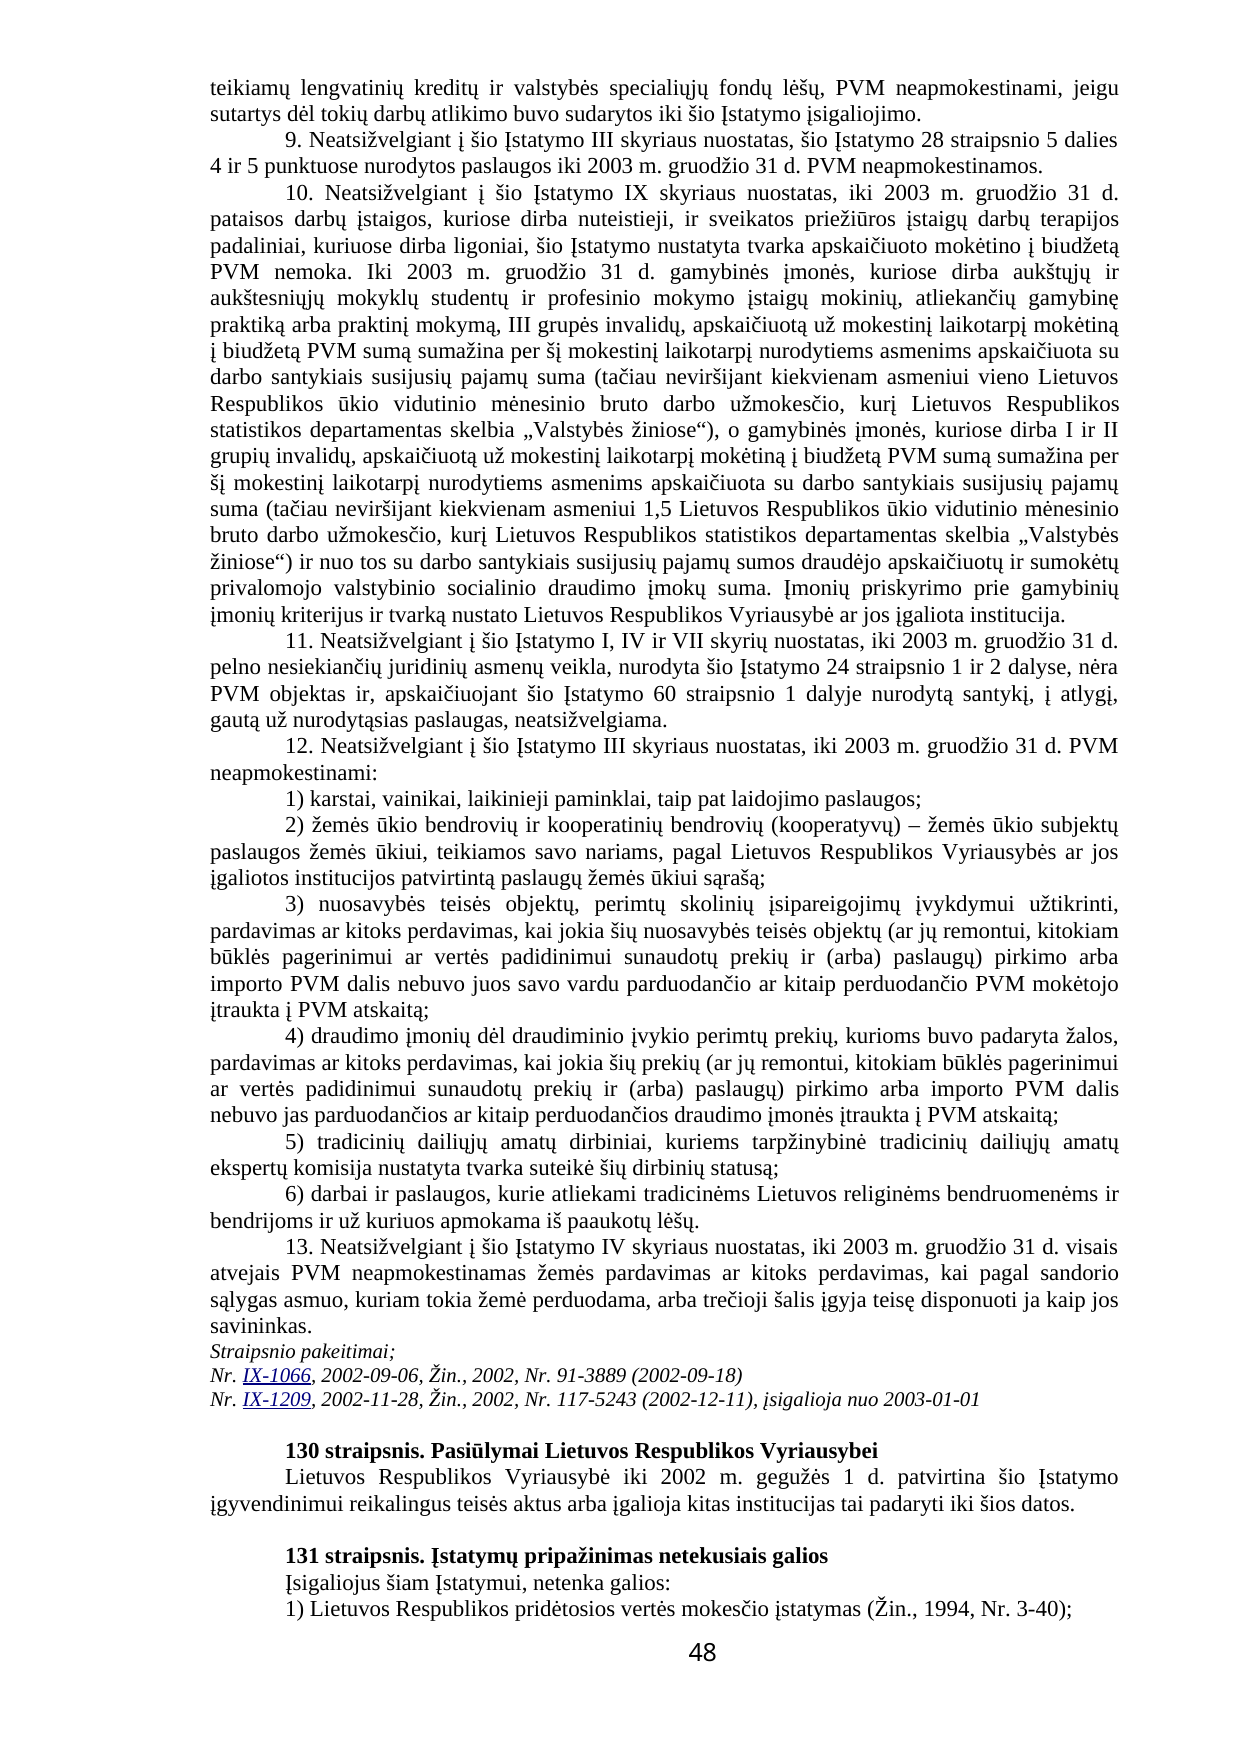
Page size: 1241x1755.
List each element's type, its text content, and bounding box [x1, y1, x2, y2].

text 12. Neatsižvelgiant į šio Įstatymo III skyriaus nuostatas, iki 2003 m. gruodžio 31 d. PVM neapmokestinami: [210, 732, 1120, 785]
text Straipsnio pakeitimai; [210, 1338, 1120, 1363]
text 2) žemės ūkio bendrovių ir kooperatinių bendrovių (kooperatyvų) – žemės ūkio subjektų paslaugos žemės ūkiui, teikiamos savo nariams, pagal Lietuvos Respublikos Vyriausybės ar jos įgaliotos institucijos patvirtintą paslaugų žemės ūkiui sąrašą; [210, 811, 1120, 891]
text 3) nuosavybės teisės objektų, perimtų skolinių įsipareigojimų įvykdymui užtikrinti, pardavimas ar kitoks perdavimas, kai jokia šių nuosavybės teisės objektų (ar jų remontui, kitokiam būklės pagerinimui ar vertės padidinimui sunaudotų prekių ir (arba) paslaugų) pirkimo arba importo PVM dalis nebuvo juos savo vardu parduodančio ar kitaip perduodančio PVM mokėtojo įtraukta į PVM atskaitą; [210, 891, 1120, 1022]
text 1) karstai, vainikai, laikinieji paminklai, taip pat laidojimo paslaugos; [210, 785, 1120, 811]
text Nr. IX-1209, 2002-11-28, Žin., 2002, Nr. 117-5243 (2002-12-11), įsigalioja nuo 2003-01-01 [210, 1387, 1120, 1411]
text 11. Neatsižvelgiant į šio Įstatymo I, IV ir VII skyrių nuostatas, iki 2003 m. gruodžio 31 d. pelno nesiekiančių juridinių asmenų veikla, nurodyta šio Įstatymo 24 straipsnio 1 ir 2 dalyse, nėra PVM objektas ir, apskaičiuojant šio Įstatymo 60 straipsnio 1 dalyje nurodytą santykį, į atlygį, gautą už nurodytąsias paslaugas, neatsižvelgiama. [210, 627, 1120, 732]
text 10. Neatsižvelgiant į šio Įstatymo IX skyriaus nuostatas, iki 2003 m. gruodžio 31 d. pataisos darbų įstaigos, kuriose dirba nuteistieji, ir sveikatos priežiūros įstaigų darbų terapijos padaliniai, kuriuose dirba ligoniai, šio Įstatymo nustatyta tvarka apskaičiuoto mokėtino į biudžetą PVM nemoka. Iki 2003 m. gruodžio 31 d. gamybinės įmonės, kuriose dirba aukštųjų ir aukštesniųjų mokyklų studentų ir profesinio mokymo įstaigų mokinių, atliekančių gamybinę praktiką arba praktinį mokymą, III grupės invalidų, apskaičiuotą už mokestinį laikotarpį mokėtiną į biudžetą PVM sumą sumažina per šį mokestinį laikotarpį nurodytiems asmenims apskaičiuota su darbo santykiais susijusių pajamų suma (tačiau neviršijant kiekvienam asmeniui vieno Lietuvos Respublikos ūkio vidutinio mėnesinio bruto darbo užmokesčio, kurį Lietuvos Respublikos statistikos departamentas skelbia „Valstybės žiniose“), o gamybinės įmonės, kuriose dirba I ir II grupių invalidų, apskaičiuotą už mokestinį laikotarpį mokėtiną į biudžetą PVM sumą sumažina per šį mokestinį laikotarpį nurodytiems asmenims apskaičiuota su darbo santykiais susijusių pajamų suma (tačiau neviršijant kiekvienam asmeniui 1,5 Lietuvos Respublikos ūkio vidutinio mėnesinio bruto darbo užmokesčio, kurį Lietuvos Respublikos statistikos departamentas skelbia „Valstybės žiniose“) ir nuo tos su darbo santykiais susijusių pajamų sumos draudėjo apskaičiuotų ir sumokėtų privalomojo valstybinio socialinio draudimo įmokų suma. Įmonių priskyrimo prie gamybinių įmonių kriterijus ir tvarką nustato Lietuvos Respublikos Vyriausybė ar jos įgaliota institucija. [210, 179, 1120, 627]
text 13. Neatsižvelgiant į šio Įstatymo IV skyriaus nuostatas, iki 2003 m. gruodžio 31 d. visais atvejais PVM neapmokestinamas žemės pardavimas ar kitoks perdavimas, kai pagal sandorio sąlygas asmuo, kuriam tokia žemė perduodama, arba trečioji šalis įgyja teisę disponuoti ja kaip jos savininkas. [210, 1233, 1120, 1338]
text 131 straipsnis. Įstatymų pripažinimas netekusiais galios [210, 1542, 1120, 1569]
text 4) draudimo įmonių dėl draudiminio įvykio perimtų prekių, kurioms buvo padaryta žalos, pardavimas ar kitoks perdavimas, kai jokia šių prekių (ar jų remontui, kitokiam būklės pagerinimui ar vertės padidinimui sunaudotų prekių ir (arba) paslaugų) pirkimo arba importo PVM dalis nebuvo jas parduodančios ar kitaip perduodančios draudimo įmonės įtraukta į PVM atskaitą; [210, 1022, 1120, 1128]
text 1) Lietuvos Respublikos pridėtosios vertės mokesčio įstatymas (Žin., 1994, Nr. 3-40); [210, 1595, 1120, 1622]
text Įsigaliojus šiam Įstatymui, netenka galios: [210, 1569, 1120, 1595]
text 6) darbai ir paslaugos, kurie atliekami tradicinėms Lietuvos religinėms bendruomenėms ir bendrijoms ir už kuriuos apmokama iš paaukotų lėšų. [210, 1180, 1120, 1233]
text Lietuvos Respublikos Vyriausybė iki 2002 m. gegužės 1 d. patvirtina šio Įstatymo įgyvendinimui reikalingus teisės aktus arba įgalioja kitas institucijas tai padaryti iki šios datos. [210, 1463, 1120, 1516]
text 5) tradicinių dailiųjų amatų dirbiniai, kuriems tarpžinybinė tradicinių dailiųjų amatų ekspertų komisija nustatyta tvarka suteikė šių dirbinių statusą; [210, 1128, 1120, 1180]
text teikiamų lengvatinių kreditų ir valstybės specialiųjų fondų lėšų, PVM neapmokestinami, jeigu sutartys dėl tokių darbų atlikimo buvo sudarytos iki šio Įstatymo įsigaliojimo. [210, 73, 1120, 126]
text 9. Neatsižvelgiant į šio Įstatymo III skyriaus nuostatas, šio Įstatymo 28 straipsnio 5 dalies 4 ir 5 punktuose nurodytos paslaugos iki 2003 m. gruodžio 31 d. PVM neapmokestinamos. [210, 126, 1120, 179]
text Nr. IX-1066, 2002-09-06, Žin., 2002, Nr. 91-3889 (2002-09-18) [210, 1363, 1120, 1387]
text 130 straipsnis. Pasiūlymai Lietuvos Respublikos Vyriausybei [210, 1437, 1120, 1463]
